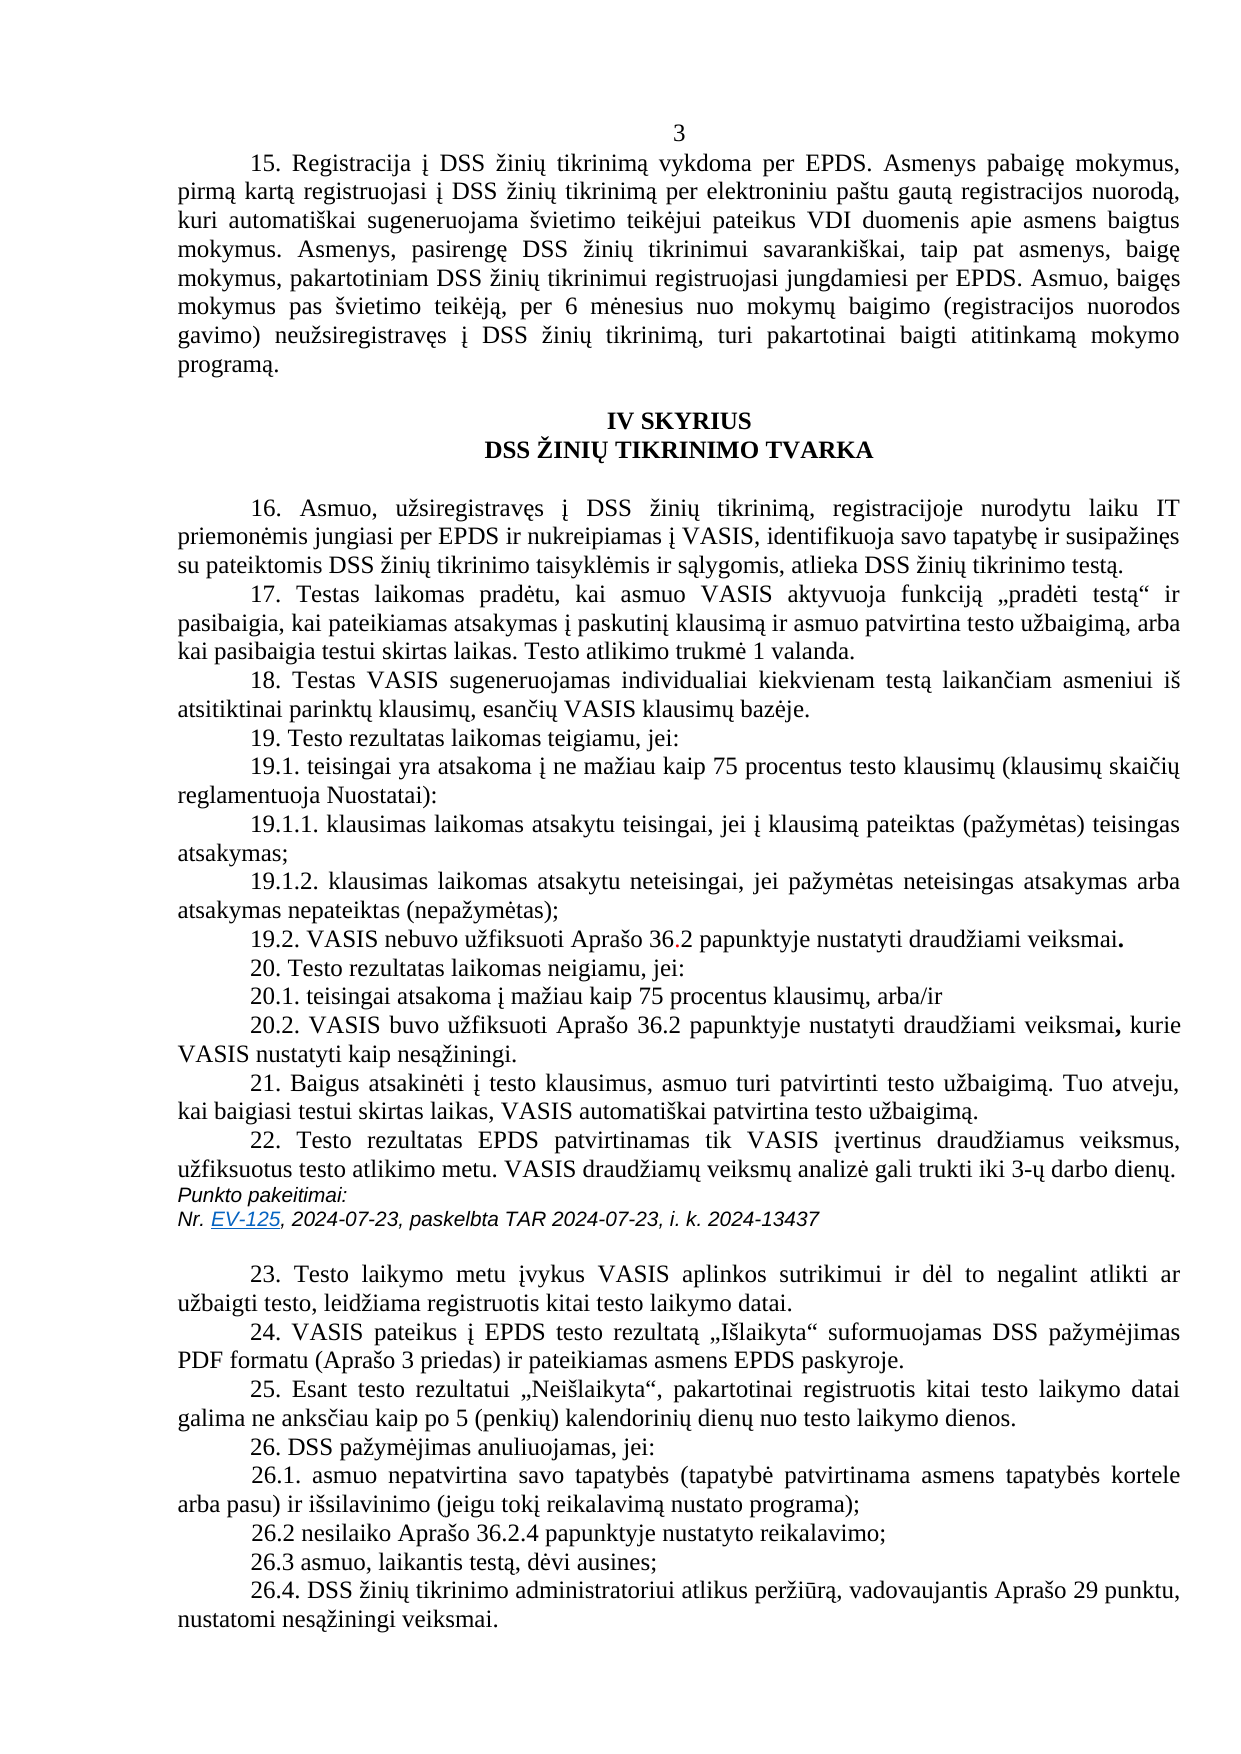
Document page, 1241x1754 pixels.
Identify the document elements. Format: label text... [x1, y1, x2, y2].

text 15. Registracija į DSS žinių tikrinimą vykdoma per EPDS. Asmenys pabaigę mokymus, pirmą kartą registruojasi į DSS žinių tikrinimą per elektroniniu paštu gautą registracijos nuorodą, kuri automatiškai sugeneruojama švietimo teikėjui pateikus VDI duomenis apie asmens baigtus mokymus. Asmenys, pasirengę DSS žinių tikrinimui savarankiškai, taip pat asmenys, baigę mokymus, pakartotiniam DSS žinių tikrinimui registruojasi jungdamiesi per EPDS. Asmuo, baigęs mokymus pas švietimo teikėją, per 6 mėnesius nuo mokymų baigimo (registracijos nuorodos gavimo) neužsiregistravęs į DSS žinių tikrinimą, turi pakartotinai baigti atitinkamą mokymo programą. [177, 148, 1181, 378]
text 20. Testo rezultatas laikomas neigiamu, jei: [177, 953, 1181, 981]
text 26.1. asmuo nepatvirtina savo tapatybės (tapatybė patvirtinama asmens tapatybės kortele arba pasu) ir išsilavinimo (jeigu tokį reikalavimą nustato programa); [177, 1461, 1181, 1518]
text 19. Testo rezultatas laikomas teigiamu, jei: [177, 723, 1181, 751]
text 24. VASIS pateikus į EPDS testo rezultatą „Išlaikyta“ suformuojamas DSS pažymėjimas PDF formatu (Aprašo 3 priedas) ir pateikiamas asmens EPDS paskyroje. [177, 1317, 1181, 1374]
text 17. Testas laikomas pradėtu, kai asmuo VASIS aktyvuoja funkciją „pradėti testą“ ir pasibaigia, kai pateikiamas atsakymas į paskutinį klausimą ir asmuo patvirtina testo užbaigimą, arba kai pasibaigia testui skirtas laikas. Testo atlikimo trukmė 1 valanda. [177, 579, 1181, 665]
text 20.1. teisingai atsakoma į mažiau kaip 75 procentus klausimų, arba/ir [177, 981, 1181, 1010]
text 26.2 nesilaiko Aprašo 36.2.4 papunktyje nustatyto reikalavimo; [177, 1518, 1181, 1547]
text Punkto pakeitimai: [177, 1183, 1181, 1207]
text Nr. EV-125, 2024-07-23, paskelbta TAR 2024-07-23, i. k. 2024-13437 [177, 1207, 1181, 1231]
text IV SKYRIUS [177, 406, 1181, 435]
text 18. Testas VASIS sugeneruojamas individualiai kiekvienam testą laikančiam asmeniui iš atsitiktinai parinktų klausimų, esančių VASIS klausimų bazėje. [177, 665, 1181, 723]
text 26. DSS pažymėjimas anuliuojamas, jei: [177, 1432, 1181, 1461]
text 21. Baigus atsakinėti į testo klausimus, asmuo turi patvirtinti testo užbaigimą. Tuo atveju, kai baigiasi testui skirtas laikas, VASIS automatiškai patvirtina testo užbaigimą. [177, 1068, 1181, 1125]
text 19.1.1. klausimas laikomas atsakytu teisingai, jei į klausimą pateiktas (pažymėtas) teisingas atsakymas; [177, 809, 1181, 866]
text 23. Testo laikymo metu įvykus VASIS aplinkos sutrikimui ir dėl to negalint atlikti ar užbaigti testo, leidžiama registruotis kitai testo laikymo datai. [177, 1259, 1181, 1317]
text 22. Testo rezultatas EPDS patvirtinamas tik VASIS įvertinus draudžiamus veiksmus, užfiksuotus testo atlikimo metu. VASIS draudžiamų veiksmų analizė gali trukti iki 3-ų darbo dienų. [177, 1125, 1181, 1183]
text 16. Asmuo, užsiregistravęs į DSS žinių tikrinimą, registracijoje nurodytu laiku IT priemonėmis jungiasi per EPDS ir nukreipiamas į VASIS, identifikuoja savo tapatybę ir susipažinęs su pateiktomis DSS žinių tikrinimo taisyklėmis ir sąlygomis, atlieka DSS žinių tikrinimo testą. [177, 493, 1181, 579]
text DSS ŽINIŲ TIKRINIMO TVARKA [177, 435, 1181, 464]
text 19.1. teisingai yra atsakoma į ne mažiau kaip 75 procentus testo klausimų (klausimų skaičių reglamentuoja Nuostatai): [177, 751, 1181, 809]
text 20.2. VASIS buvo užfiksuoti Aprašo 36.2 papunktyje nustatyti draudžiami veiksmai, kurie VASIS nustatyti kaip nesąžiningi. [177, 1010, 1181, 1068]
text 26.3 asmuo, laikantis testą, dėvi ausines; [177, 1547, 1181, 1576]
text 25. Esant testo rezultatui „Neišlaikyta“, pakartotinai registruotis kitai testo laikymo datai galima ne anksčiau kaip po 5 (penkių) kalendorinių dienų nuo testo laikymo dienos. [177, 1374, 1181, 1432]
text 26.4. DSS žinių tikrinimo administratoriui atlikus peržiūrą, vadovaujantis Aprašo 29 punktu, nustatomi nesąžiningi veiksmai. [177, 1576, 1181, 1633]
text 19.1.2. klausimas laikomas atsakytu neteisingai, jei pažymėtas neteisingas atsakymas arba atsakymas nepateiktas (nepažymėtas); [177, 866, 1181, 924]
text 19.2. VASIS nebuvo užfiksuoti Aprašo 36.2 papunktyje nustatyti draudžiami veiksmai. [177, 924, 1181, 953]
